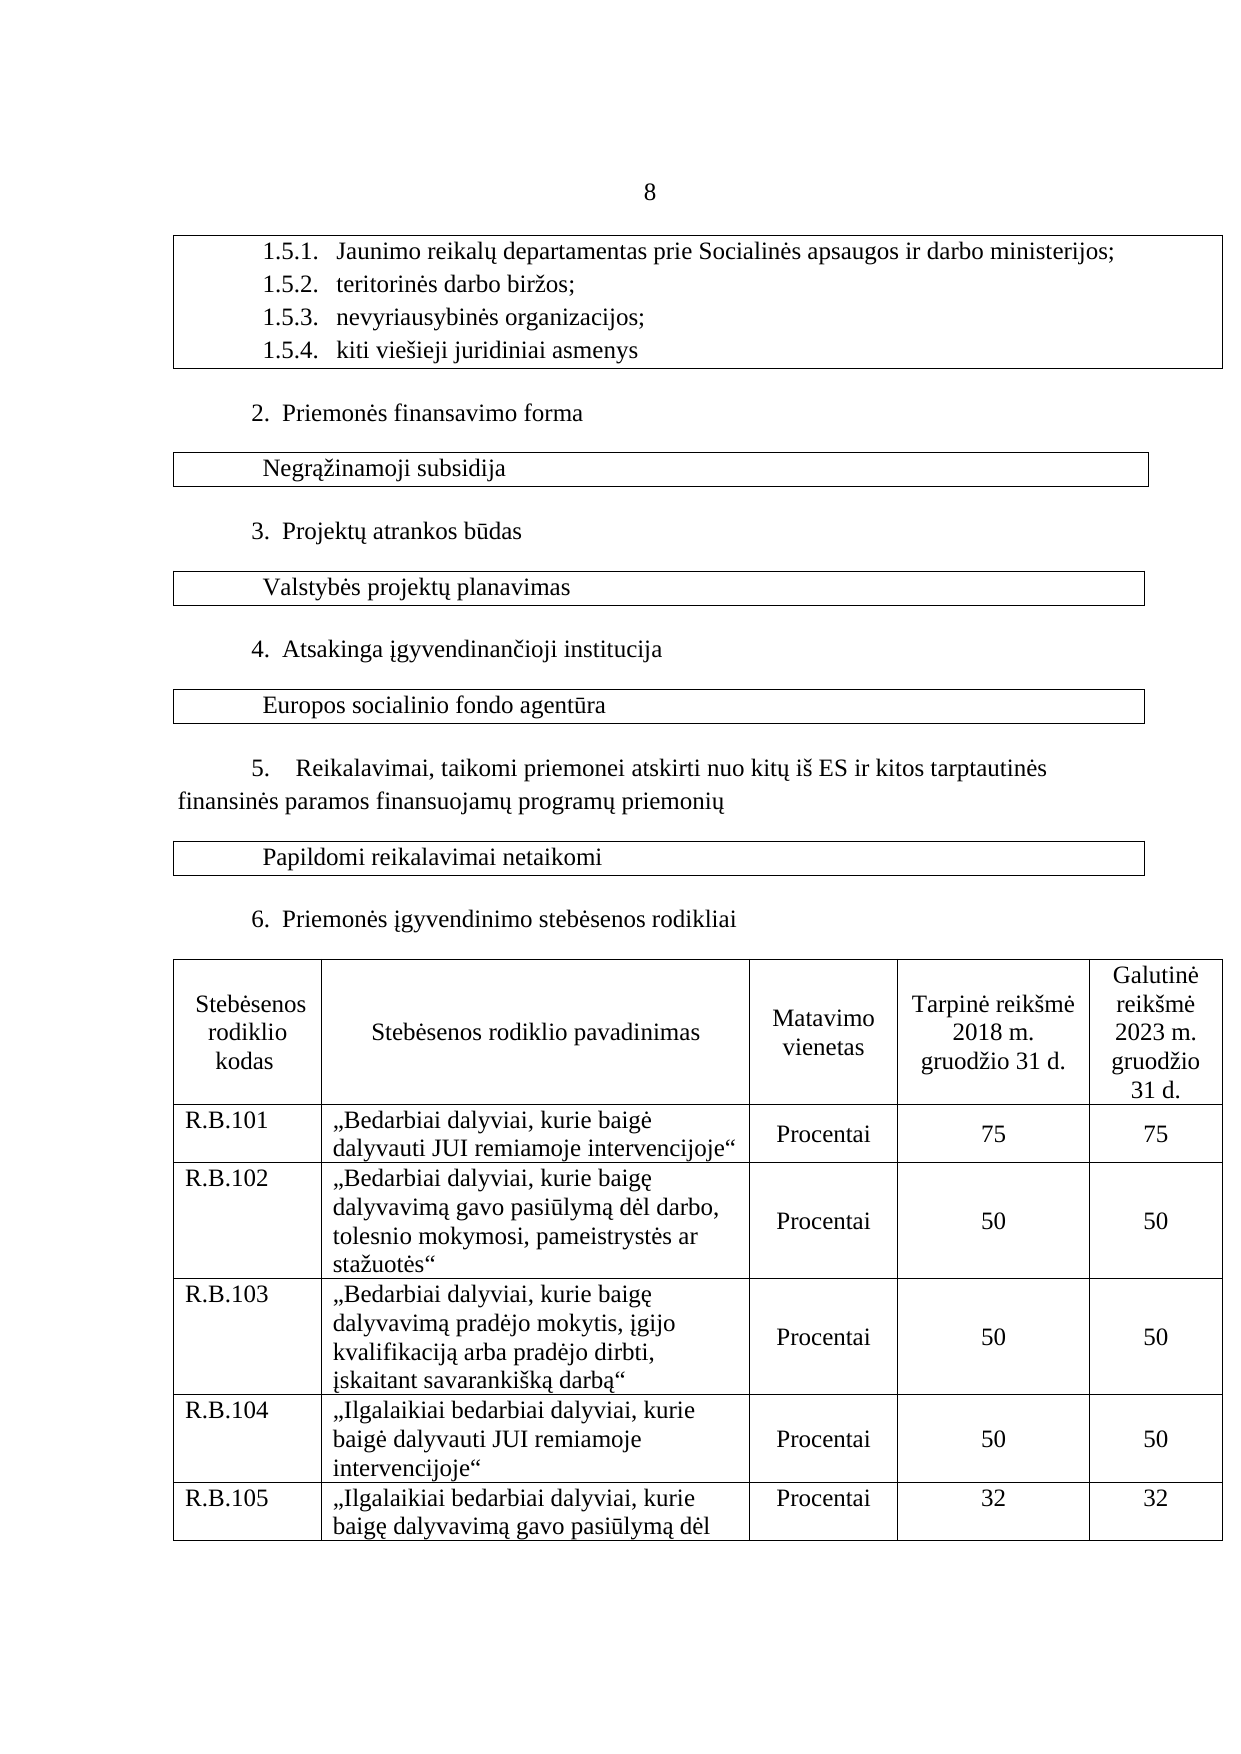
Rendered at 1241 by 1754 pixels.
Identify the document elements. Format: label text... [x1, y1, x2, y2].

text 5. Reikalavimai, taikomi priemonei atskirti nuo kitų iš ES ir kitos tarptautinės finansinės paramos finansuojamų programų priemonių [177, 753, 1122, 815]
table_cell Procentai [750, 1163, 897, 1278]
table_cell „Bedarbiai dalyviai, kurie baigė dalyvauti JUI remiamoje intervencijoje“ [322, 1105, 749, 1162]
table_cell 50 [898, 1163, 1089, 1278]
table_cell Procentai [750, 1483, 897, 1540]
table_cell 50 [898, 1395, 1089, 1482]
table_header Stebėsenos rodiklio pavadinimas [322, 960, 749, 1104]
table_cell Procentai [750, 1279, 897, 1394]
table_header Galutinė reikšmė 2023 m. gruodžio 31 d. [1090, 960, 1222, 1104]
table_header Matavimo vienetas [750, 960, 897, 1104]
table_cell R.B.104 [174, 1395, 321, 1482]
table_cell 50 [1090, 1163, 1222, 1278]
table_header Papildomi reikalavimai netaikomi [174, 842, 1144, 874]
table_cell R.B.105 [174, 1483, 321, 1540]
table_cell „Bedarbiai dalyviai, kurie baigę dalyvavimą gavo pasiūlymą dėl darbo, tolesnio mokymosi, pameistrystės ar stažuotės“ [322, 1163, 749, 1278]
table_cell 50 [898, 1279, 1089, 1394]
table_header Europos socialinio fondo agentūra [174, 690, 1144, 723]
table_header Stebėsenos rodiklio kodas [174, 960, 321, 1104]
table_cell „Ilgalaikiai bedarbiai dalyviai, kurie baigę dalyvavimą gavo pasiūlymą dėl [322, 1483, 749, 1540]
table_cell Procentai [750, 1395, 897, 1482]
table_header Negrąžinamoji subsidija [174, 453, 1148, 486]
table_cell 75 [1090, 1105, 1222, 1162]
table_cell „Ilgalaikiai bedarbiai dalyviai, kurie baigė dalyvauti JUI remiamoje intervencijoje“ [322, 1395, 749, 1482]
text 4. Atsakinga įgyvendinančioji institucija [251, 634, 1122, 663]
table_cell R.B.102 [174, 1163, 321, 1278]
text 6. Priemonės įgyvendinimo stebėsenos rodikliai [251, 904, 1122, 933]
table_cell 32 [898, 1483, 1089, 1540]
table_cell 75 [898, 1105, 1089, 1162]
table_cell 32 [1090, 1483, 1222, 1540]
text 2. Priemonės finansavimo forma [251, 398, 1122, 426]
table_cell 50 [1090, 1395, 1222, 1482]
table_header 1.5.1. Jaunimo reikalų departamentas prie Socialinės apsaugos ir darbo ministerijos; 1.5.2. teritorinės darbo biržos; 1.5.3. nevyriausybinės organizacijos; 1.5.4. kiti viešieji juridiniai asmenys [174, 236, 1222, 368]
table_header Valstybės projektų planavimas [174, 572, 1144, 605]
table_header Tarpinė reikšmė 2018 m. gruodžio 31 d. [898, 960, 1089, 1104]
table_cell R.B.103 [174, 1279, 321, 1394]
text 3. Projektų atrankos būdas [251, 516, 1122, 545]
table_cell Procentai [750, 1105, 897, 1162]
table_cell R.B.101 [174, 1105, 321, 1162]
table_cell „Bedarbiai dalyviai, kurie baigę dalyvavimą pradėjo mokytis, įgijo kvalifikaciją arba pradėjo dirbti, įskaitant savarankišką darbą“ [322, 1279, 749, 1394]
table_cell 50 [1090, 1279, 1222, 1394]
